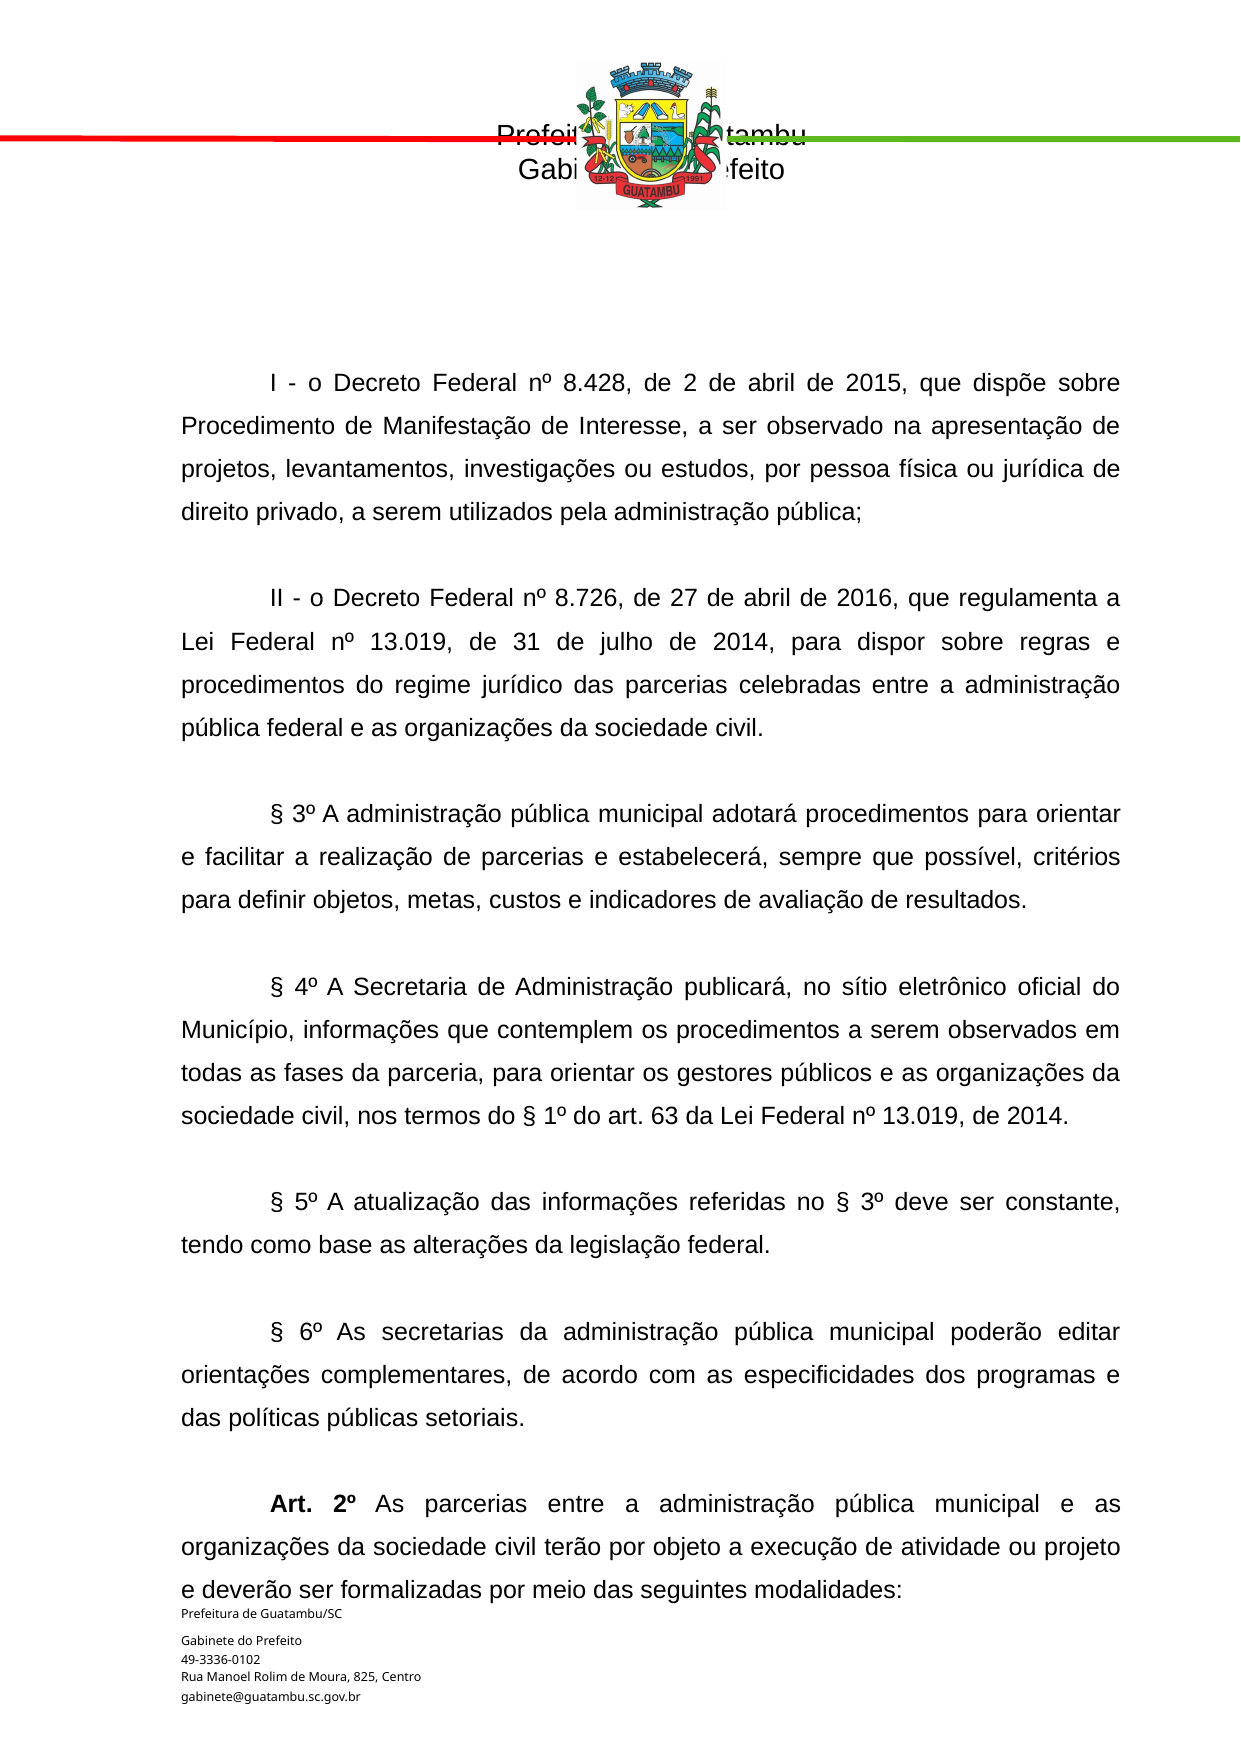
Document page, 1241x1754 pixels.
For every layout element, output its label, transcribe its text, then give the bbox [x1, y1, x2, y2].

text II - o Decreto Federal nº 8.726, de 27 de abril de 2016, que regulamenta a Lei Federal nº 13.019, de 31 de julho de 2014, para dispor sobre regras e procedimentos do regime jurídico das parcerias celebradas entre a administração pública federal e as organizações da sociedade civil. [181, 583, 1122, 741]
text § 6º As secretarias da administração pública municipal poderão editar orientações complementares, de acordo com as especificidades dos programas e das políticas públicas setoriais. [181, 1316, 1122, 1431]
text I - o Decreto Federal nº 8.428, de 2 de abril de 2015, que dispõe sobre Procedimento de Manifestação de Interesse, a ser observado na apresentação de projetos, levantamentos, investigações ou estudos, por pessoa física ou jurídica de direito privado, a serem utilizados pela administração pública; [181, 368, 1122, 526]
text Art. 2º As parcerias entre a administração pública municipal e as organizações da sociedade civil terão por objeto a execução de atividade ou projeto e deverão ser formalizadas por meio das seguintes modalidades: [181, 1489, 1122, 1604]
text § 4º A Secretaria de Administração publicará, no sítio eletrônico oficial do Município, informações que contemplem os procedimentos a serem observados em todas as fases da parceria, para orientar os gestores públicos e as organizações da sociedade civil, nos termos do § 1º do art. 63 da Lei Federal nº 13.019, de 2014. [181, 971, 1122, 1129]
text § 3º A administração pública municipal adotará procedimentos para orientar e facilitar a realização de parcerias e estabelecerá, sempre que possível, critérios para definir objetos, metas, custos e indicadores de avaliação de resultados. [181, 799, 1122, 914]
text § 5º A atualização das informações referidas no § 3º deve ser constante, tendo como base as alterações da legislação federal. [181, 1187, 1122, 1259]
